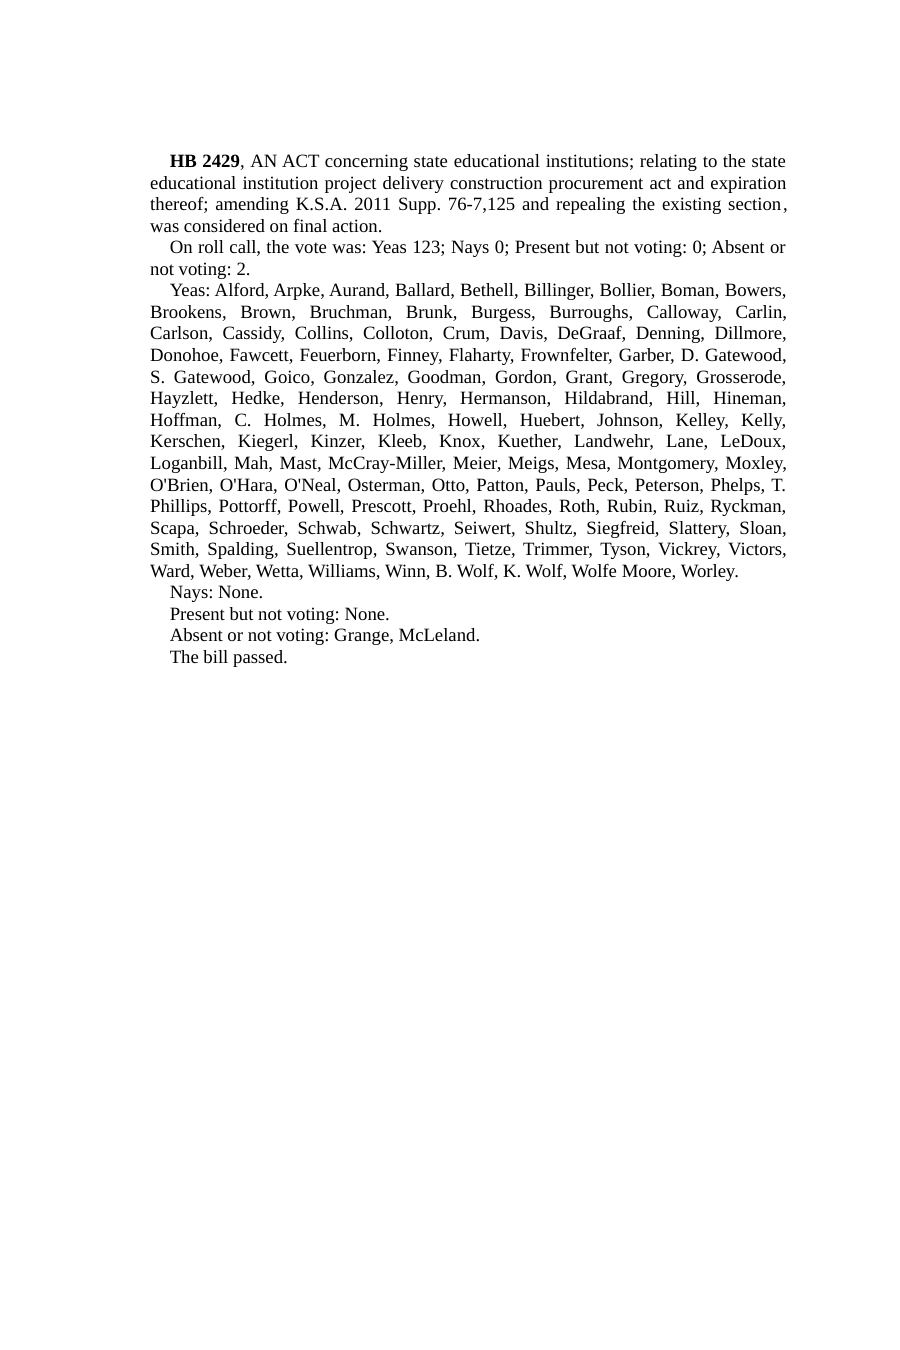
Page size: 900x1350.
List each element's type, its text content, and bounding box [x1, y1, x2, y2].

text Nays: None. [150, 581, 787, 603]
text The bill passed. [150, 646, 787, 667]
text Present but not voting: None. [150, 603, 787, 624]
text Absent or not voting: Grange, McLeland. [150, 624, 787, 646]
text HB 2429, AN ACT concerning state educational institutions; relating to the state educational institution project delivery construction procurement act and expiration thereof; amending K.S.A. 2011 Supp. 76-7,125 and repealing the existing section, was considered on final action. [150, 150, 787, 236]
text On roll call, the vote was: Yeas 123; Nays 0; Present but not voting: 0; Absent or not voting: 2. [150, 236, 787, 279]
text Yeas: Alford, Arpke, Aurand, Ballard, Bethell, Billinger, Bollier, Boman, Bowers, Brookens, Brown, Bruchman, Brunk, Burgess, Burroughs, Calloway, Carlin, Carlson, Cassidy, Collins, Colloton, Crum, Davis, DeGraaf, Denning, Dillmore, Donohoe, Fawcett, Feuerborn, Finney, Flaharty, Frownfelter, Garber, D. Gatewood, S. Gatewood, Goico, Gonzalez, Goodman, Gordon, Grant, Gregory, Grosserode, Hayzlett, Hedke, Henderson, Henry, Hermanson, Hildabrand, Hill, Hineman, Hoffman, C. Holmes, M. Holmes, Howell, Huebert, Johnson, Kelley, Kelly, Kerschen, Kiegerl, Kinzer, Kleeb, Knox, Kuether, Landwehr, Lane, LeDoux, Loganbill, Mah, Mast, McCray-Miller, Meier, Meigs, Mesa, Montgomery, Moxley, O'Brien, O'Hara, O'Neal, Osterman, Otto, Patton, Pauls, Peck, Peterson, Phelps, T. Phillips, Pottorff, Powell, Prescott, Proehl, Rhoades, Roth, Rubin, Ruiz, Ryckman, Scapa, Schroeder, Schwab, Schwartz, Seiwert, Shultz, Siegfreid, Slattery, Sloan, Smith, Spalding, Suellentrop, Swanson, Tietze, Trimmer, Tyson, Vickrey, Victors, Ward, Weber, Wetta, Williams, Winn, B. Wolf, K. Wolf, Wolfe Moore, Worley. [150, 279, 787, 581]
